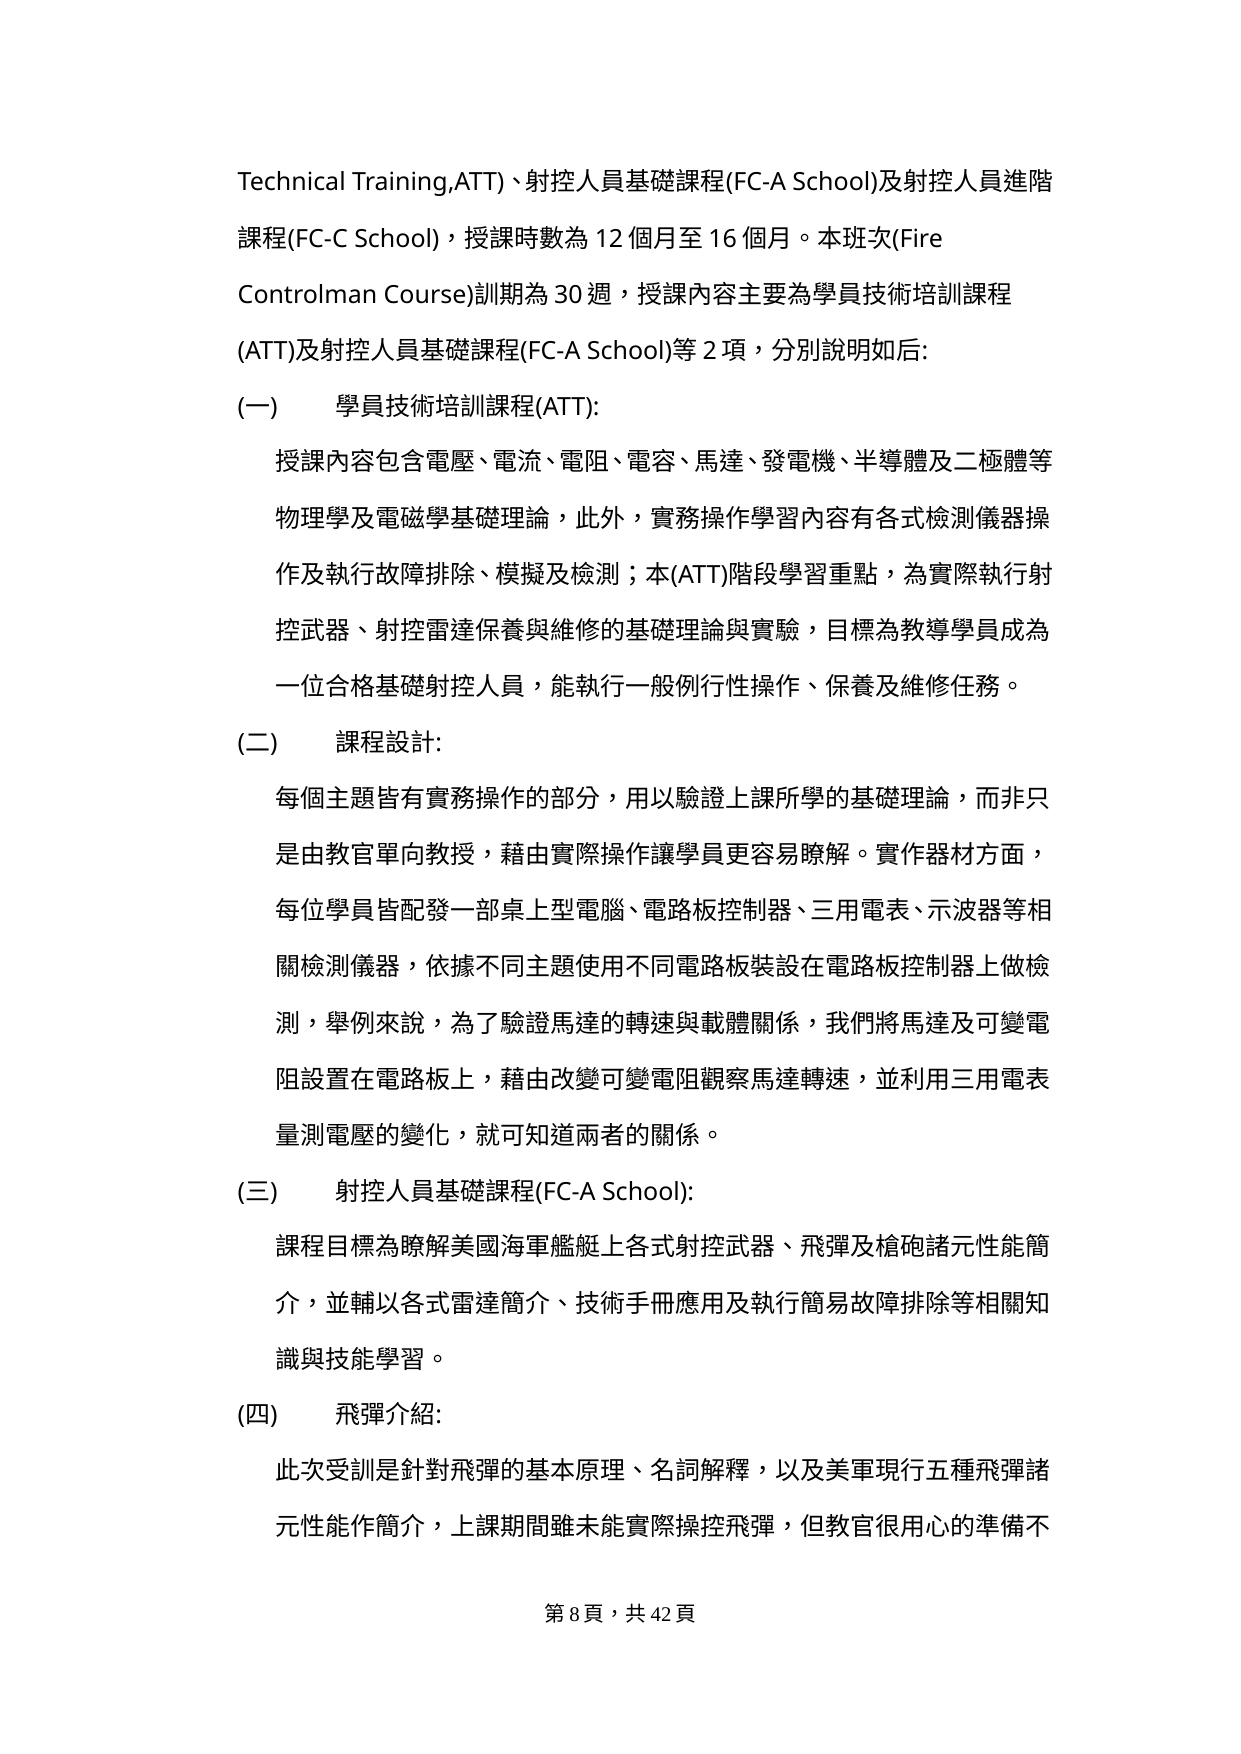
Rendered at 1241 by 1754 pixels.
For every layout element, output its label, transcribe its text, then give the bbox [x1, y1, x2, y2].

list 射控人員基礎課程(FC-A School): [237, 1171, 1053, 1208]
text Technical Training,ATT)、射控人員基礎課程(FC-A School)及射控人員進階課程(FC-C School)，授課時數為12個月至16個月。本班次(Fire Controlman Course)訓期為30週，授課內容主要為學員技術培訓課程(ATT)及射控人員基礎課程(FC-A School)等2項，分別說明如后: [237, 161, 1053, 367]
text 每個主題皆有實務操作的部分，用以驗證上課所學的基礎理論，而非只是由教官單向教授，藉由實際操作讓學員更容易瞭解。實作器材方面，每位學員皆配發一部桌上型電腦、電路板控制器、三用電表、示波器等相關檢測儀器，依據不同主題使用不同電路板裝設在電路板控制器上做檢測，舉例來說，為了驗證馬達的轉速與載體關係，我們將馬達及可變電阻設置在電路板上，藉由改變可變電阻觀察馬達轉速，並利用三用電表量測電壓的變化，就可知道兩者的關係。 [275, 777, 1053, 1152]
text 此次受訓是針對飛彈的基本原理、名詞解釋，以及美軍現行五種飛彈諸元性能作簡介，上課期間雖未能實際操控飛彈，但教官很用心的準備不同飛彈之影片並輔以不同飛彈模型來授課，增加課程的多元性及趣味性。 [275, 1450, 1053, 1544]
text 課程目標為瞭解美國海軍艦艇上各式射控武器、飛彈及槍砲諸元性能簡介，並輔以各式雷達簡介、技術手冊應用及執行簡易故障排除等相關知識與技能學習。 [275, 1226, 1053, 1376]
list 飛彈介紹: [237, 1394, 1053, 1432]
list 課程設計: [237, 722, 1053, 759]
list 學員技術培訓課程(ATT): [237, 386, 1053, 423]
text 授課內容包含電壓、電流、電阻、電容、馬達、發電機、半導體及二極體等物理學及電磁學基礎理論，此外，實務操作學習內容有各式檢測儀器操作及執行故障排除、模擬及檢測；本(ATT)階段學習重點，為實際執行射控武器、射控雷達保養與維修的基礎理論與實驗，目標為教導學員成為一位合格基礎射控人員，能執行一般例行性操作、保養及維修任務。 [275, 441, 1053, 704]
